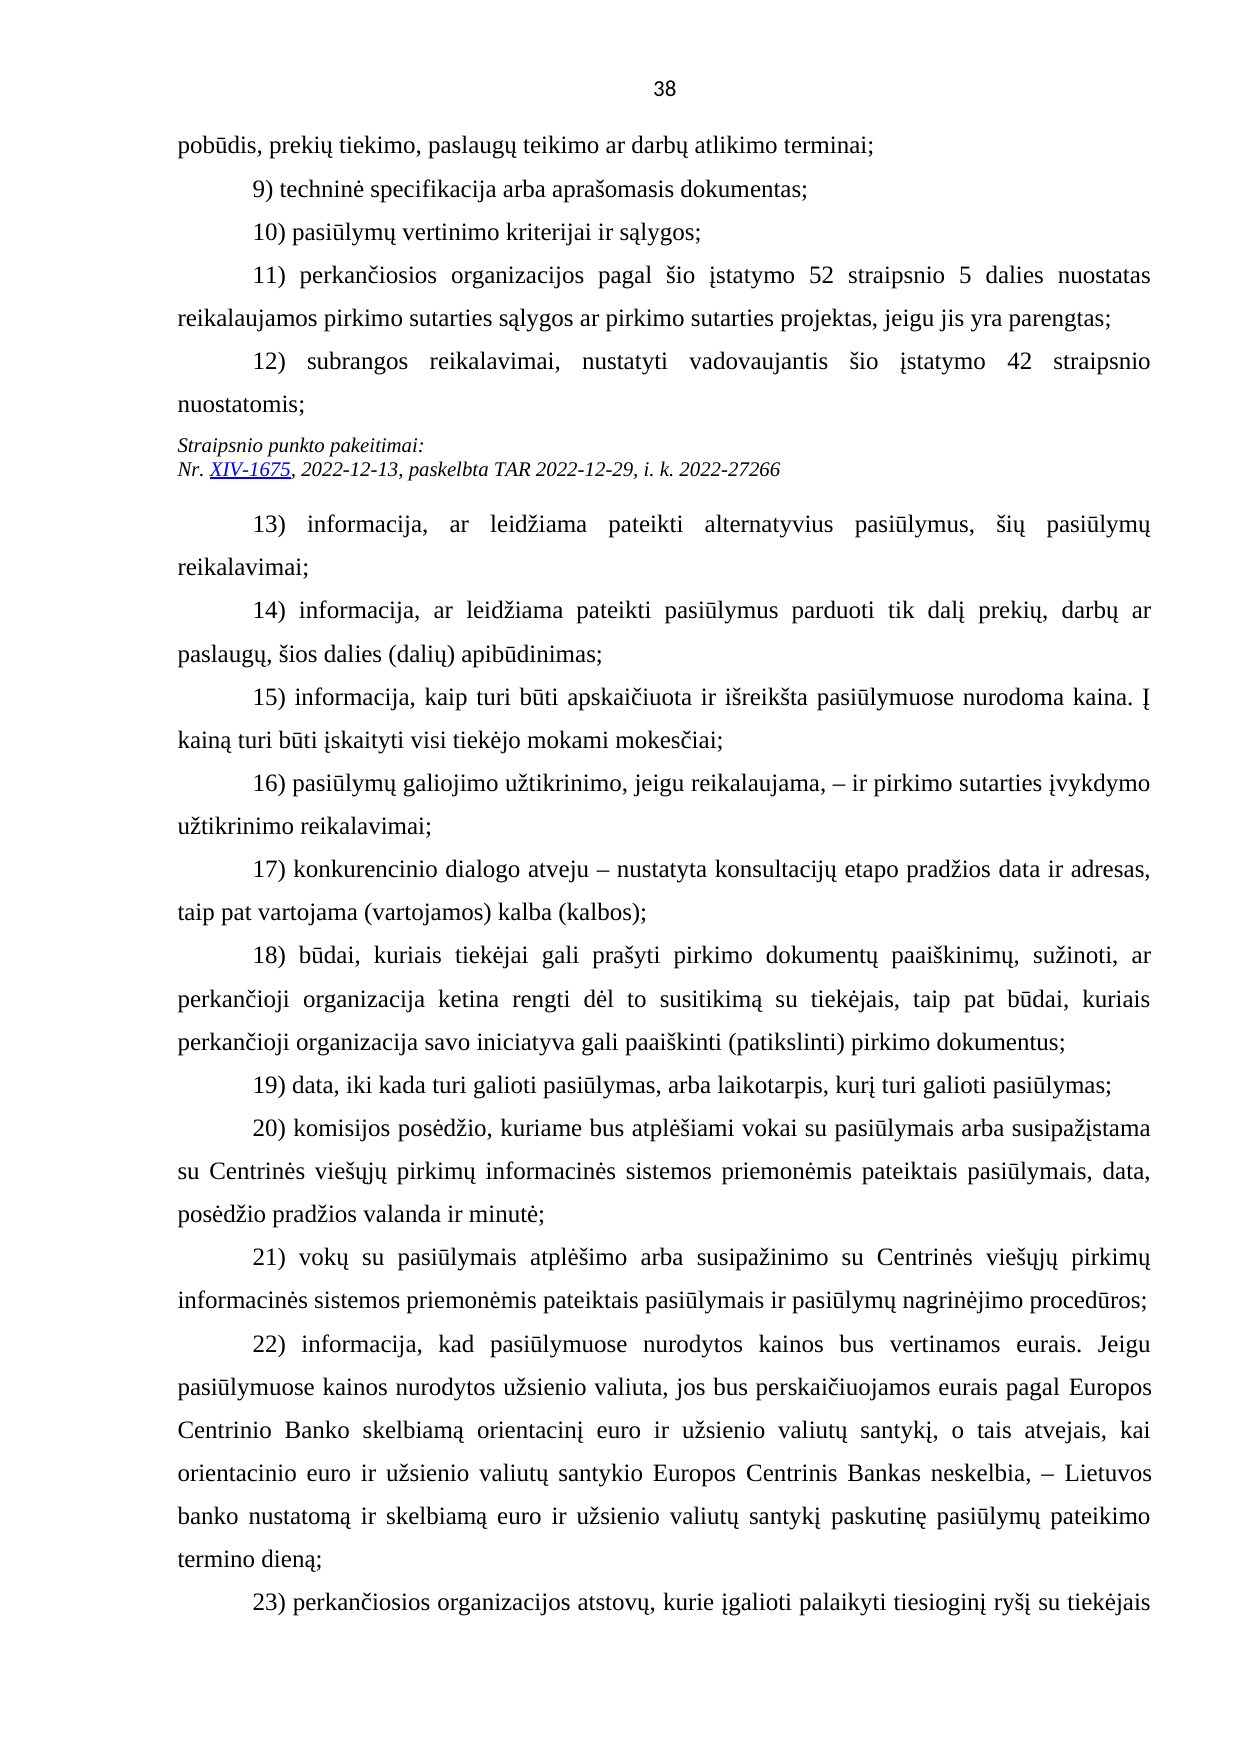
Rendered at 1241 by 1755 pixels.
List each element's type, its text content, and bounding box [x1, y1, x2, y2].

text 9) techninė specifikacija arba aprašomasis dokumentas; [177, 174, 1152, 202]
text 10) pasiūlymų vertinimo kriterijai ir sąlygos; [177, 217, 1152, 246]
text 20) komisijos posėdžio, kuriame bus atplėšiami vokai su pasiūlymais arba susipažįstama su Centrinės viešųjų pirkimų informacinės sistemos priemonėmis pateiktais pasiūlymais, data, posėdžio pradžios valanda ir minutė; [177, 1113, 1152, 1228]
text 11) perkančiosios organizacijos pagal šio įstatymo 52 straipsnio 5 dalies nuostatas reikalaujamos pirkimo sutarties sąlygos ar pirkimo sutarties projektas, jeigu jis yra parengtas; [177, 260, 1152, 332]
text Straipsnio punkto pakeitimai: [177, 432, 1152, 457]
text 13) informacija, ar leidžiama pateikti alternatyvius pasiūlymus, šių pasiūlymų reikalavimai; [177, 509, 1152, 581]
text 15) informacija, kaip turi būti apskaičiuota ir išreikšta pasiūlymuose nurodoma kaina. Į kainą turi būti įskaityti visi tiekėjo mokami mokesčiai; [177, 682, 1152, 754]
text 21) vokų su pasiūlymais atplėšimo arba susipažinimo su Centrinės viešųjų pirkimų informacinės sistemos priemonėmis pateiktais pasiūlymais ir pasiūlymų nagrinėjimo procedūros; [177, 1242, 1152, 1314]
text 18) būdai, kuriais tiekėjai gali prašyti pirkimo dokumentų paaiškinimų, sužinoti, ar perkančioji organizacija ketina rengti dėl to susitikimą su tiekėjais, taip pat būdai, kuriais perkančioji organizacija savo iniciatyva gali paaiškinti (patikslinti) pirkimo dokumentus; [177, 941, 1152, 1056]
text 17) konkurencinio dialogo atveju – nustatyta konsultacijų etapo pradžios data ir adresas, taip pat vartojama (vartojamos) kalba (kalbos); [177, 854, 1152, 926]
text 16) pasiūlymų galiojimo užtikrinimo, jeigu reikalaujama, – ir pirkimo sutarties įvykdymo užtikrinimo reikalavimai; [177, 768, 1152, 840]
text 22) informacija, kad pasiūlymuose nurodytos kainos bus vertinamos eurais. Jeigu pasiūlymuose kainos nurodytos užsienio valiuta, jos bus perskaičiuojamos eurais pagal Europos Centrinio Banko skelbiamą orientacinį euro ir užsienio valiutų santykį, o tais atvejais, kai orientacinio euro ir užsienio valiutų santykio Europos Centrinis Bankas neskelbia, – Lietuvos banko nustatomą ir skelbiamą euro ir užsienio valiutų santykį paskutinę pasiūlymų pateikimo termino dieną; [177, 1329, 1152, 1573]
text 23) perkančiosios organizacijos atstovų, kurie įgalioti palaikyti tiesioginį ryšį su tiekėjais [177, 1587, 1152, 1616]
text 12) subrangos reikalavimai, nustatyti vadovaujantis šio įstatymo 42 straipsnio nuostatomis; [177, 346, 1152, 418]
text Nr. XIV-1675, 2022-12-13, paskelbta TAR 2022-12-29, i. k. 2022-27266 [177, 457, 1152, 481]
text pobūdis, prekių tiekimo, paslaugų teikimo ar darbų atlikimo terminai; [177, 131, 1152, 159]
text 19) data, iki kada turi galioti pasiūlymas, arba laikotarpis, kurį turi galioti pasiūlymas; [177, 1070, 1152, 1099]
text 14) informacija, ar leidžiama pateikti pasiūlymus parduoti tik dalį prekių, darbų ar paslaugų, šios dalies (dalių) apibūdinimas; [177, 596, 1152, 667]
